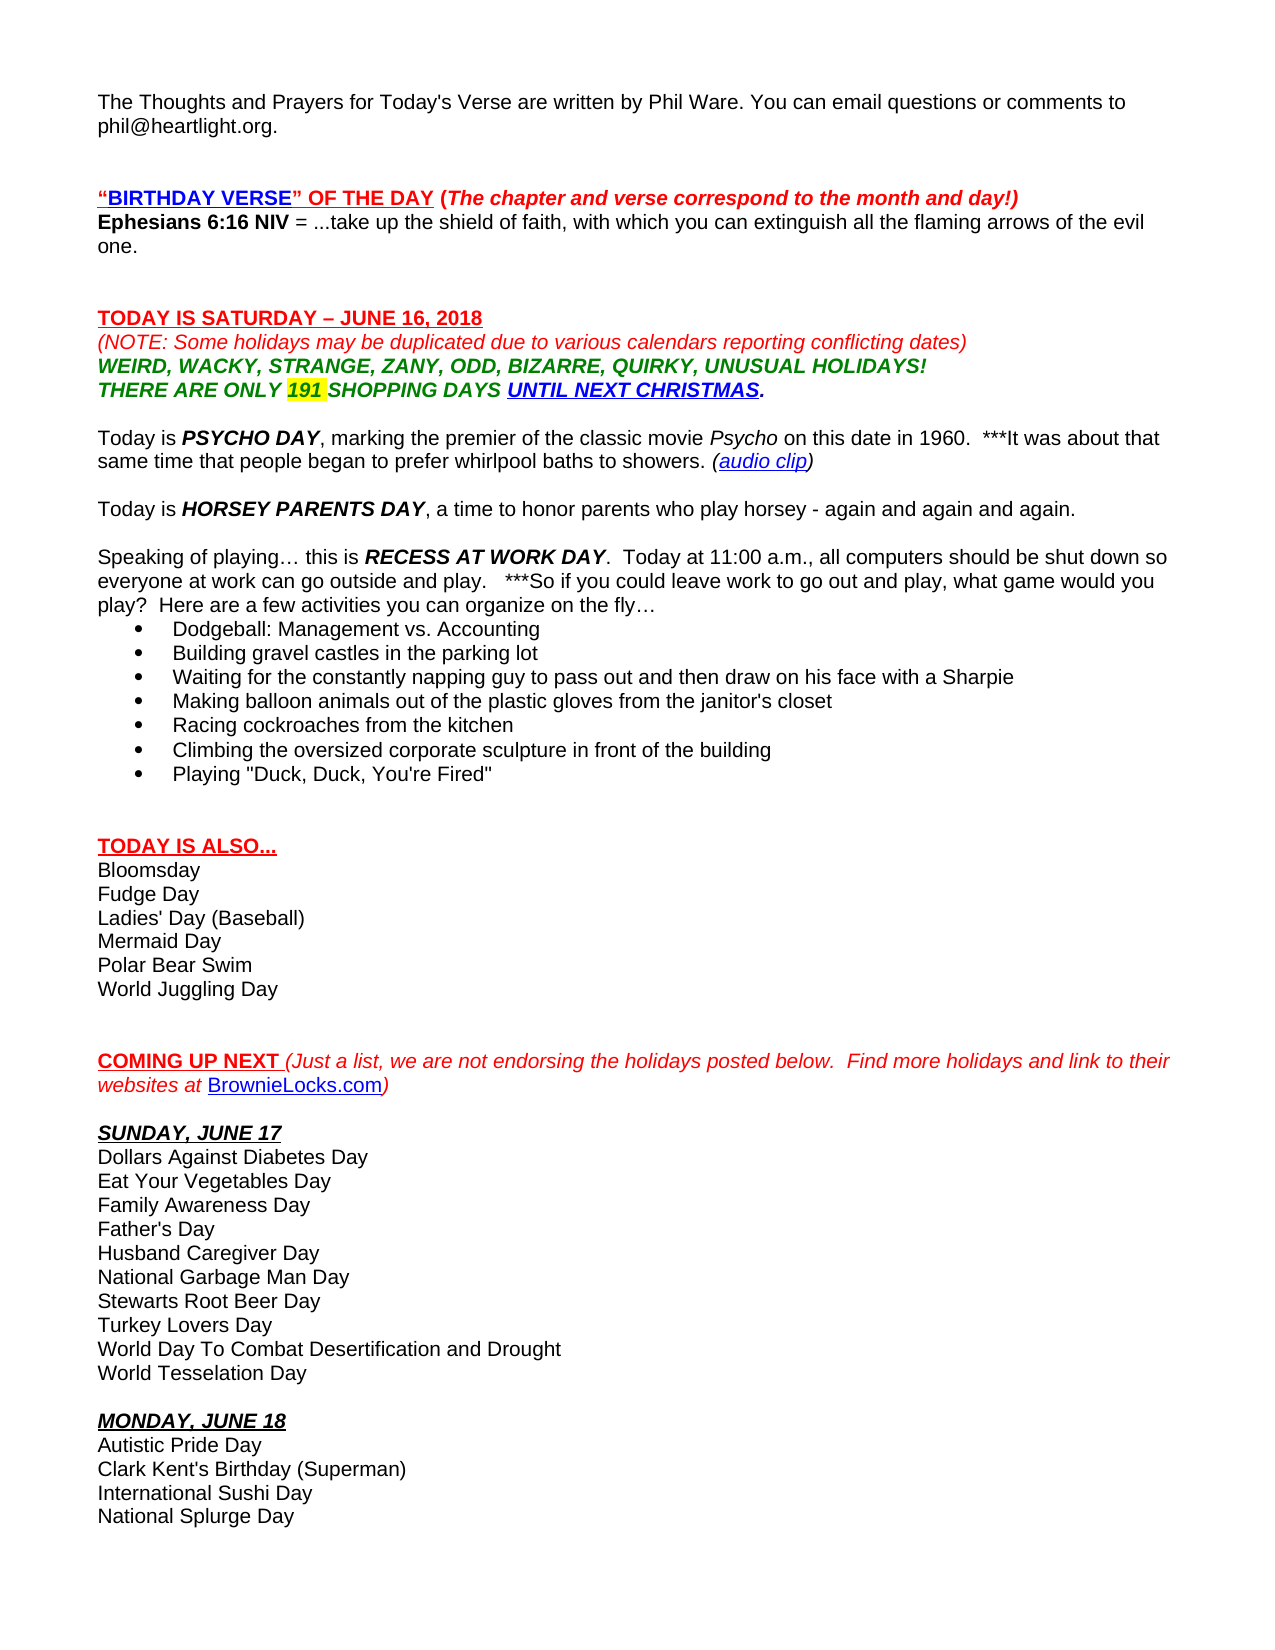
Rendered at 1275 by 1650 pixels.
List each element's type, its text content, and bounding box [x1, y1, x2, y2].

text Dollars Against Diabetes Day Eat Your Vegetables Day Family Awareness Day Father's Day Husband Caregiver Day National Garbage Man Day Stewarts Root Beer Day Turkey Lovers Day World Day To Combat Desertification and Drought World Tesselation Day [97, 1145, 1185, 1384]
list Playing "Duck, Duck, You're Fired" [135, 761, 1185, 786]
text Autistic Pride Day Clark Kent's Birthday (Superman) International Sushi Day National Splurge Day [97, 1432, 1185, 1528]
text (NOTE: Some holidays may be duplicated due to various calendars reporting conflicting dates) WEIRD, WACKY, STRANGE, ZANY, ODD, BIZARRE, QUIRKY, UNUSUAL HOLIDAYS! THERE ARE ONLY 191 SHOPPING DAYS UNTIL NEXT CHRISTMAS. [97, 329, 1185, 401]
list Dodgeball: Management vs. Accounting [135, 617, 1185, 641]
text Today is HORSEY PARENTS DAY, a time to honor parents who play horsey - again and again and again. [97, 497, 1185, 521]
list Racing cockroaches from the kitchen [135, 713, 1185, 737]
list Making balloon animals out of the plastic gloves from the janitor's closet [135, 689, 1185, 713]
list Building gravel castles in the parking lot [135, 641, 1185, 665]
text The Thoughts and Prayers for Today's Verse are written by Phil Ware. You can email questions or comments to phil@heartlight.org. [97, 90, 1185, 138]
text SUNDAY, JUNE 17 [97, 1121, 1185, 1145]
text COMING UP NEXT (Just a list, we are not endorsing the holidays posted below. Find more holidays and link to their websites at BrownieLocks.com) [97, 1049, 1185, 1097]
text Today is PSYCHO DAY, marking the premier of the classic movie Psycho on this date in 1960. ***It was about that same time that people began to prefer whirlpool baths to showers. (audio clip) [97, 425, 1185, 473]
text Ephesians 6:16 NIV = ...take up the shield of faith, with which you can extinguish all the flaming arrows of the evil one. [97, 210, 1185, 258]
list Waiting for the constantly napping guy to pass out and then draw on his face with a Sharpie [135, 665, 1185, 689]
text TODAY IS SATURDAY – JUNE 16, 2018 [97, 306, 1185, 329]
text Bloomsday Fudge Day Ladies' Day (Baseball) Mermaid Day Polar Bear Swim World Juggling Day [97, 857, 1185, 1001]
text Speaking of playing… this is RECESS AT WORK DAY. Today at 11:00 a.m., all computers should be shut down so everyone at work can go outside and play. ***So if you could leave work to go out and play, what game would you play? Here are a few activities you can organize on the fly… [97, 545, 1185, 617]
list Climbing the oversized corporate sculpture in front of the building [135, 737, 1185, 761]
text TODAY IS ALSO... [97, 833, 1185, 857]
text “BIRTHDAY VERSE” OF THE DAY (The chapter and verse correspond to the month and day!) [97, 186, 1185, 210]
text MONDAY, JUNE 18 [97, 1408, 1185, 1432]
